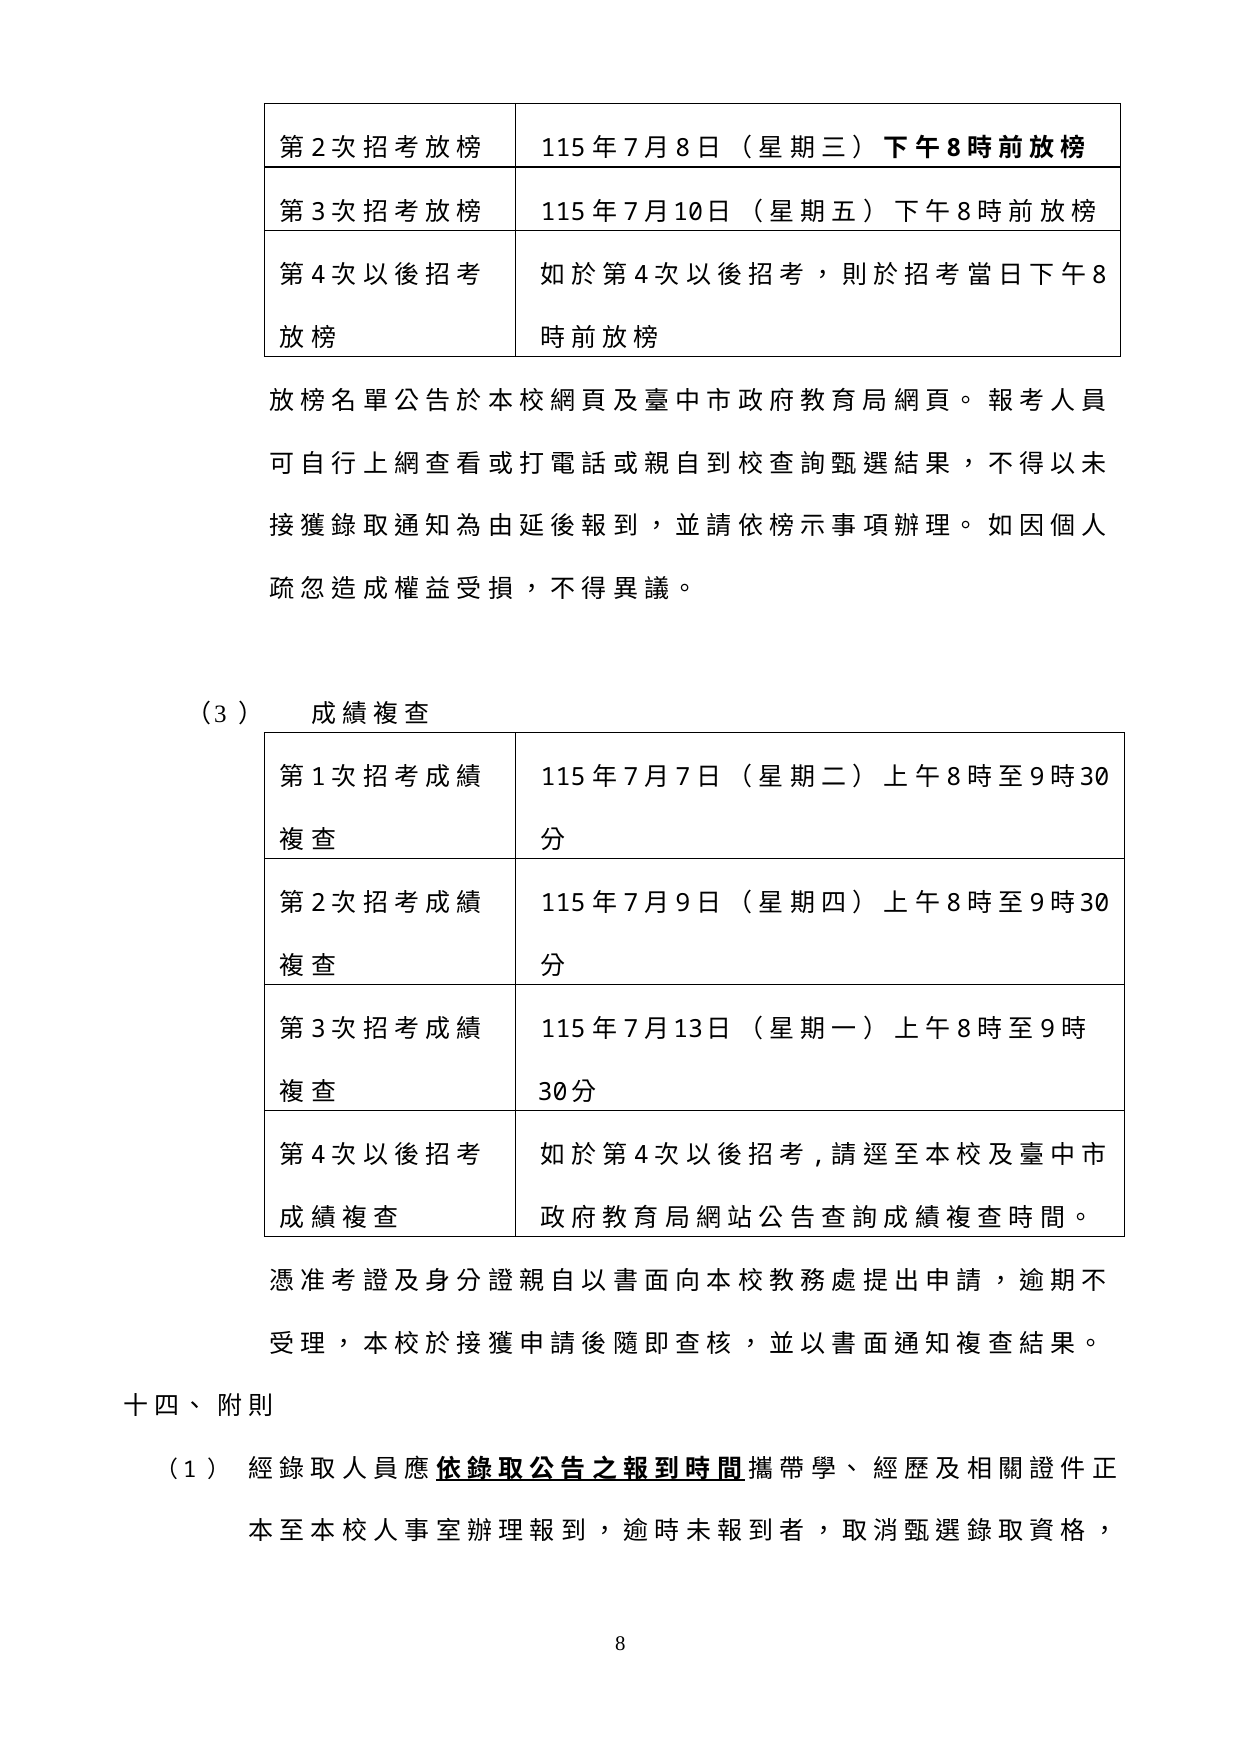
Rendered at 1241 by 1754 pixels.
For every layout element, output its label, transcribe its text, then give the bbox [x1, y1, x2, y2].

table_cell 第3次招考成績複查 [265, 985, 515, 1110]
text 十四、附則 [120, 1362, 1120, 1425]
table_cell 115年7月9日（星期四）上午8時至9時30分 [516, 859, 1124, 984]
table_cell 115年7月13日（星期一）上午8時至9時30分 [516, 985, 1124, 1110]
table_cell 第4次以後招考成績複查 [265, 1111, 515, 1236]
table_header 115年7月7日（星期二）上午8時至9時30分 [516, 733, 1124, 858]
list 經錄取人員應依錄取公告之報到時間攜帶學、經歷及相關證件正本至本校人事室辦理報到，逾時未報到者，取消甄選錄取資格， [151, 1425, 1120, 1550]
table_cell 如於第4次以後招考，則於招考當日下午8時前放榜 [516, 231, 1120, 356]
text 憑准考證及身分證親自以書面向本校教務處提出申請，逾期不受理，本校於接獲申請後隨即查核，並以書面通知複查結果。 [258, 1237, 1120, 1362]
table_cell 115年7月10日（星期五）下午8時前放榜 [516, 168, 1120, 230]
table_cell 第4次以後招考放榜 [265, 231, 515, 356]
table_cell 第2次招考放榜 [265, 104, 515, 166]
table_header 第1次招考成績複查 [265, 733, 515, 858]
list 成績複查 [183, 669, 1120, 732]
text 放榜名單公告於本校網頁及臺中市政府教育局網頁。報考人員可自行上網查看或打電話或親自到校查詢甄選結果，不得以未接獲錄取通知為由延後報到，並請依榜示事項辦理。如因個人疏忽造成權益受損，不得異議。 [258, 357, 1120, 607]
table_cell 如於第4次以後招考,請逕至本校及臺中市政府教育局網站公告查詢成績複查時間。 [516, 1111, 1124, 1236]
table_cell 115年7月8日（星期三）下午8時前放榜 [516, 104, 1120, 166]
table_cell 第3次招考放榜 [265, 168, 515, 230]
table_cell 第2次招考成績複查 [265, 859, 515, 984]
